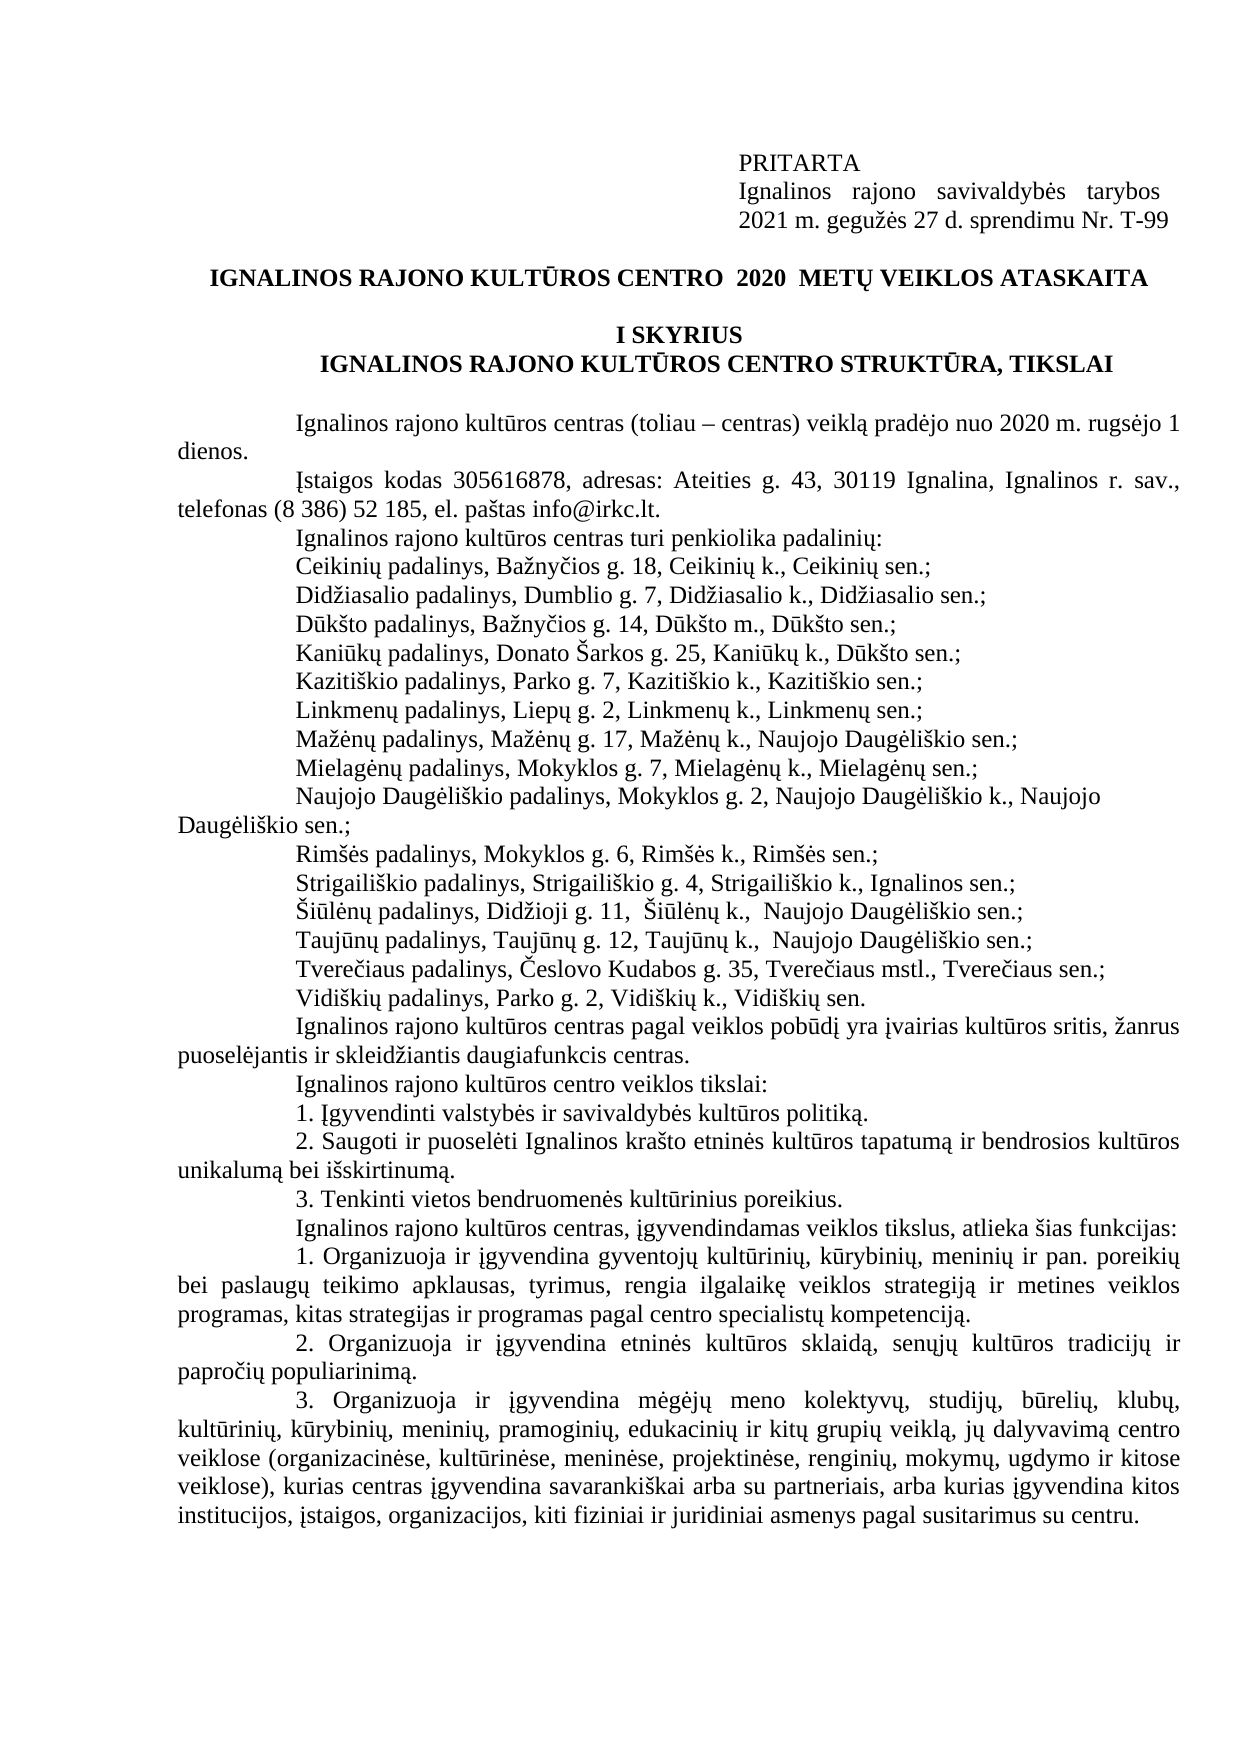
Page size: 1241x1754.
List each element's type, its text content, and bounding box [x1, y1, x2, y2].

text Didžiasalio padalinys, Dumblio g. 7, Didžiasalio k., Didžiasalio sen.; [177, 580, 1181, 609]
text Ignalinos rajono kultūros centras, įgyvendindamas veiklos tikslus, atlieka šias funkcijas: [177, 1213, 1181, 1241]
text Ignalinos rajono kultūros centras turi penkiolika padalinių: [177, 523, 1181, 551]
text Ceikinių padalinys, Bažnyčios g. 18, Ceikinių k., Ceikinių sen.; [177, 551, 1181, 580]
text 1. Įgyvendinti valstybės ir savivaldybės kultūros politiką. [177, 1098, 1181, 1126]
text PRITARTA [177, 148, 1181, 176]
text 3. Organizuoja ir įgyvendina mėgėjų meno kolektyvų, studijų, būrelių, klubų, kultūrinių, kūrybinių, meninių, pramoginių, edukacinių ir kitų grupių veiklą, jų dalyvavimą centro veiklose (organizacinėse, kultūrinėse, meninėse, projektinėse, renginių, mokymų, ugdymo ir kitose veiklose), kurias centras įgyvendina savarankiškai arba su partneriais, arba kurias įgyvendina kitos institucijos, įstaigos, organizacijos, kiti fiziniai ir juridiniai asmenys pagal susitarimus su centru. [177, 1385, 1181, 1529]
text Ignalinos rajono savivaldybės tarybos 2021 m. gegužės 27 d. sprendimu Nr. T-99 [177, 176, 1181, 234]
text I SKYRIUS [177, 320, 1181, 349]
text IGNALINOS RAJONO KULTŪROS CENTRO 2020 METŲ VEIKLOS ATASKAITA [177, 263, 1181, 291]
text Rimšės padalinys, Mokyklos g. 6, Rimšės k., Rimšės sen.; [177, 839, 1181, 868]
text Naujojo Daugėliškio padalinys, Mokyklos g. 2, Naujojo Daugėliškio k., Naujojo Daugėliškio sen.; [177, 781, 1181, 839]
text Strigailiškio padalinys, Strigailiškio g. 4, Strigailiškio k., Ignalinos sen.; [177, 868, 1181, 896]
text 3. Tenkinti vietos bendruomenės kultūrinius poreikius. [177, 1184, 1181, 1213]
text Įstaigos kodas 305616878, adresas: Ateities g. 43, 30119 Ignalina, Ignalinos r. sav., telefonas (8 386) 52 185, el. paštas info@irkc.lt. [177, 465, 1181, 523]
text Mažėnų padalinys, Mažėnų g. 17, Mažėnų k., Naujojo Daugėliškio sen.; [177, 724, 1181, 753]
text 2. Organizuoja ir įgyvendina etninės kultūros sklaidą, senųjų kultūros tradicijų ir papročių populiarinimą. [177, 1328, 1181, 1385]
text Linkmenų padalinys, Liepų g. 2, Linkmenų k., Linkmenų sen.; [177, 695, 1181, 724]
text Ignalinos rajono kultūros centro veiklos tikslai: [177, 1069, 1181, 1098]
text Tverečiaus padalinys, Česlovo Kudabos g. 35, Tverečiaus mstl., Tverečiaus sen.; [177, 954, 1190, 983]
text Dūkšto padalinys, Bažnyčios g. 14, Dūkšto m., Dūkšto sen.; Kaniūkų padalinys, Donato Šarkos g. 25, Kaniūkų k., Dūkšto sen.; Kazitiškio padalinys, Parko g. 7, Kazitiškio k., Kazitiškio sen.; [295, 609, 1181, 695]
text IGNALINOS RAJONO KULTŪROS CENTRO STRUKTŪRA, TIKSLAI [252, 349, 1181, 378]
text 2. Saugoti ir puoselėti Ignalinos krašto etninės kultūros tapatumą ir bendrosios kultūros unikalumą bei išskirtinumą. [177, 1126, 1181, 1184]
text Vidiškių padalinys, Parko g. 2, Vidiškių k., Vidiškių sen. [177, 983, 1181, 1011]
text Ignalinos rajono kultūros centras pagal veiklos pobūdį yra įvairias kultūros sritis, žanrus puoselėjantis ir skleidžiantis daugiafunkcis centras. [177, 1011, 1181, 1069]
text 1. Organizuoja ir įgyvendina gyventojų kultūrinių, kūrybinių, meninių ir pan. poreikių bei paslaugų teikimo apklausas, tyrimus, rengia ilgalaikę veiklos strategiją ir metines veiklos programas, kitas strategijas ir programas pagal centro specialistų kompetenciją. [177, 1241, 1181, 1328]
text Šiūlėnų padalinys, Didžioji g. 11, Šiūlėnų k., Naujojo Daugėliškio sen.; Taujūnų padalinys, Taujūnų g. 12, Taujūnų k., Naujojo Daugėliškio sen.; [295, 896, 1181, 954]
text Ignalinos rajono kultūros centras (toliau – centras) veiklą pradėjo nuo 2020 m. rugsėjo 1 dienos. [177, 408, 1181, 465]
text Mielagėnų padalinys, Mokyklos g. 7, Mielagėnų k., Mielagėnų sen.; [177, 753, 1181, 781]
